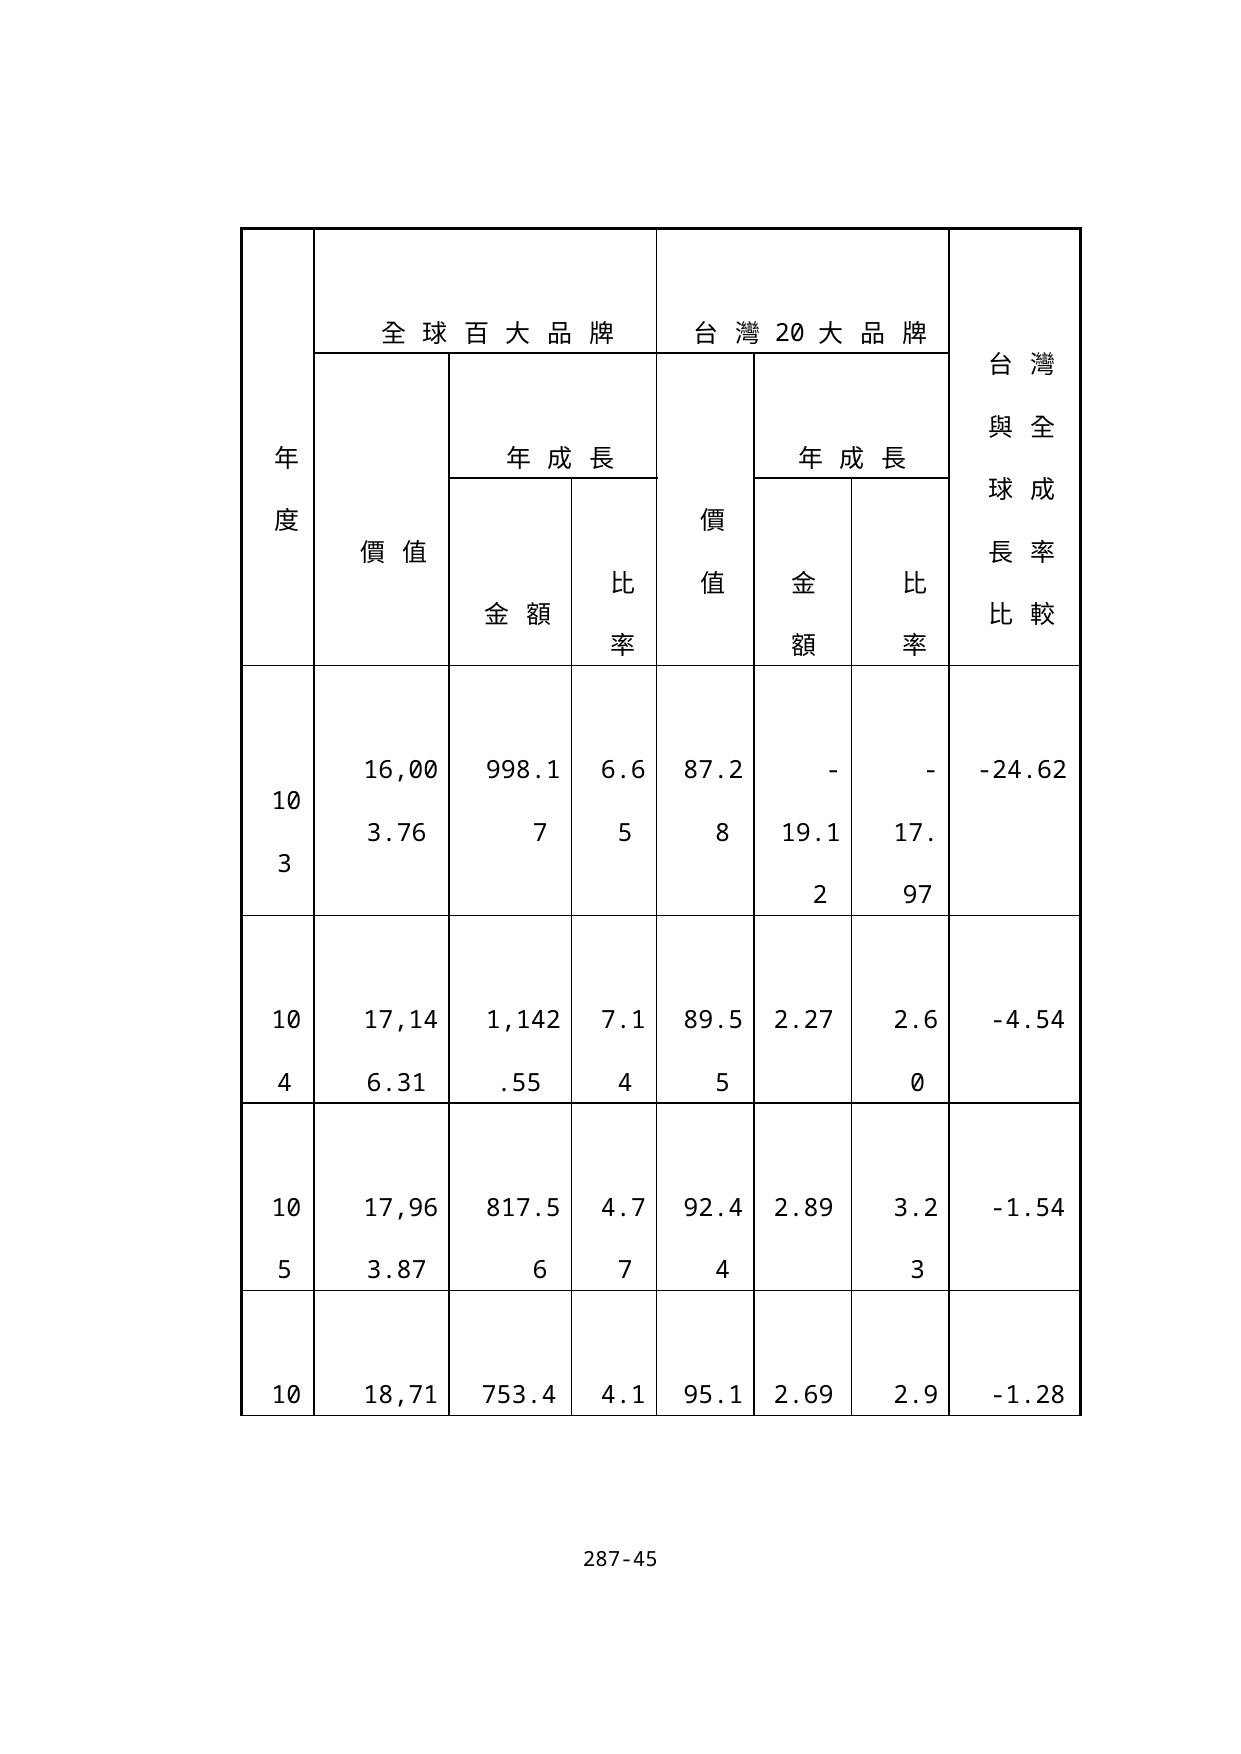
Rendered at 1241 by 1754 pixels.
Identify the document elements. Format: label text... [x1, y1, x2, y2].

table_cell 753.4 [450, 1291, 571, 1415]
table_cell 1,142.55 [450, 916, 571, 1102]
table_cell 95.1 [657, 1291, 753, 1415]
table_header 台灣20大品牌 [657, 230, 948, 352]
table_cell 年成長 [450, 354, 656, 477]
table_header 全球百大品牌 [315, 230, 656, 352]
table_cell 比率 [572, 479, 656, 665]
table_cell 4.77 [572, 1104, 656, 1290]
table_cell -4.54 [950, 916, 1079, 1102]
table_cell 2.89 [755, 1104, 851, 1290]
table_cell 2.9 [852, 1291, 948, 1415]
table_cell -19.12 [755, 666, 851, 915]
table_cell 2.27 [755, 916, 851, 1102]
table_cell 17,146.31 [315, 916, 448, 1102]
table_cell 87.28 [657, 666, 753, 915]
table_cell 92.44 [657, 1104, 753, 1290]
table_cell 817.56 [450, 1104, 571, 1290]
table_cell 價值 [657, 354, 753, 665]
table_cell 金額 [755, 479, 851, 665]
table_cell 2.69 [755, 1291, 851, 1415]
table_cell 89.55 [657, 916, 753, 1102]
table_cell 價值 [315, 354, 448, 665]
table_cell 3.23 [852, 1104, 948, 1290]
table_cell 4.1 [572, 1291, 656, 1415]
table_cell 比率 [852, 479, 948, 665]
table_cell 998.17 [450, 666, 571, 915]
table_cell 16,003.76 [315, 666, 448, 915]
table_cell 2.60 [852, 916, 948, 1102]
table_header 台灣與全球成長率比較 [950, 230, 1079, 665]
table_cell 10 [243, 1291, 313, 1415]
table_cell 105 [243, 1104, 313, 1290]
table_header 年度 [243, 230, 313, 665]
table_cell -1.28 [950, 1291, 1079, 1415]
table_cell 金額 [450, 479, 571, 665]
table_cell 17,963.87 [315, 1104, 448, 1290]
table_cell 6.65 [572, 666, 656, 915]
table_cell 104 [243, 916, 313, 1102]
table_cell 103 [243, 666, 313, 915]
table_cell 18,71 [315, 1291, 448, 1415]
table_cell -1.54 [950, 1104, 1079, 1290]
table_cell -24.62 [950, 666, 1079, 915]
table_cell 7.14 [572, 916, 656, 1102]
table_cell -17.97 [852, 666, 948, 915]
table_cell 年成長 [755, 354, 948, 477]
